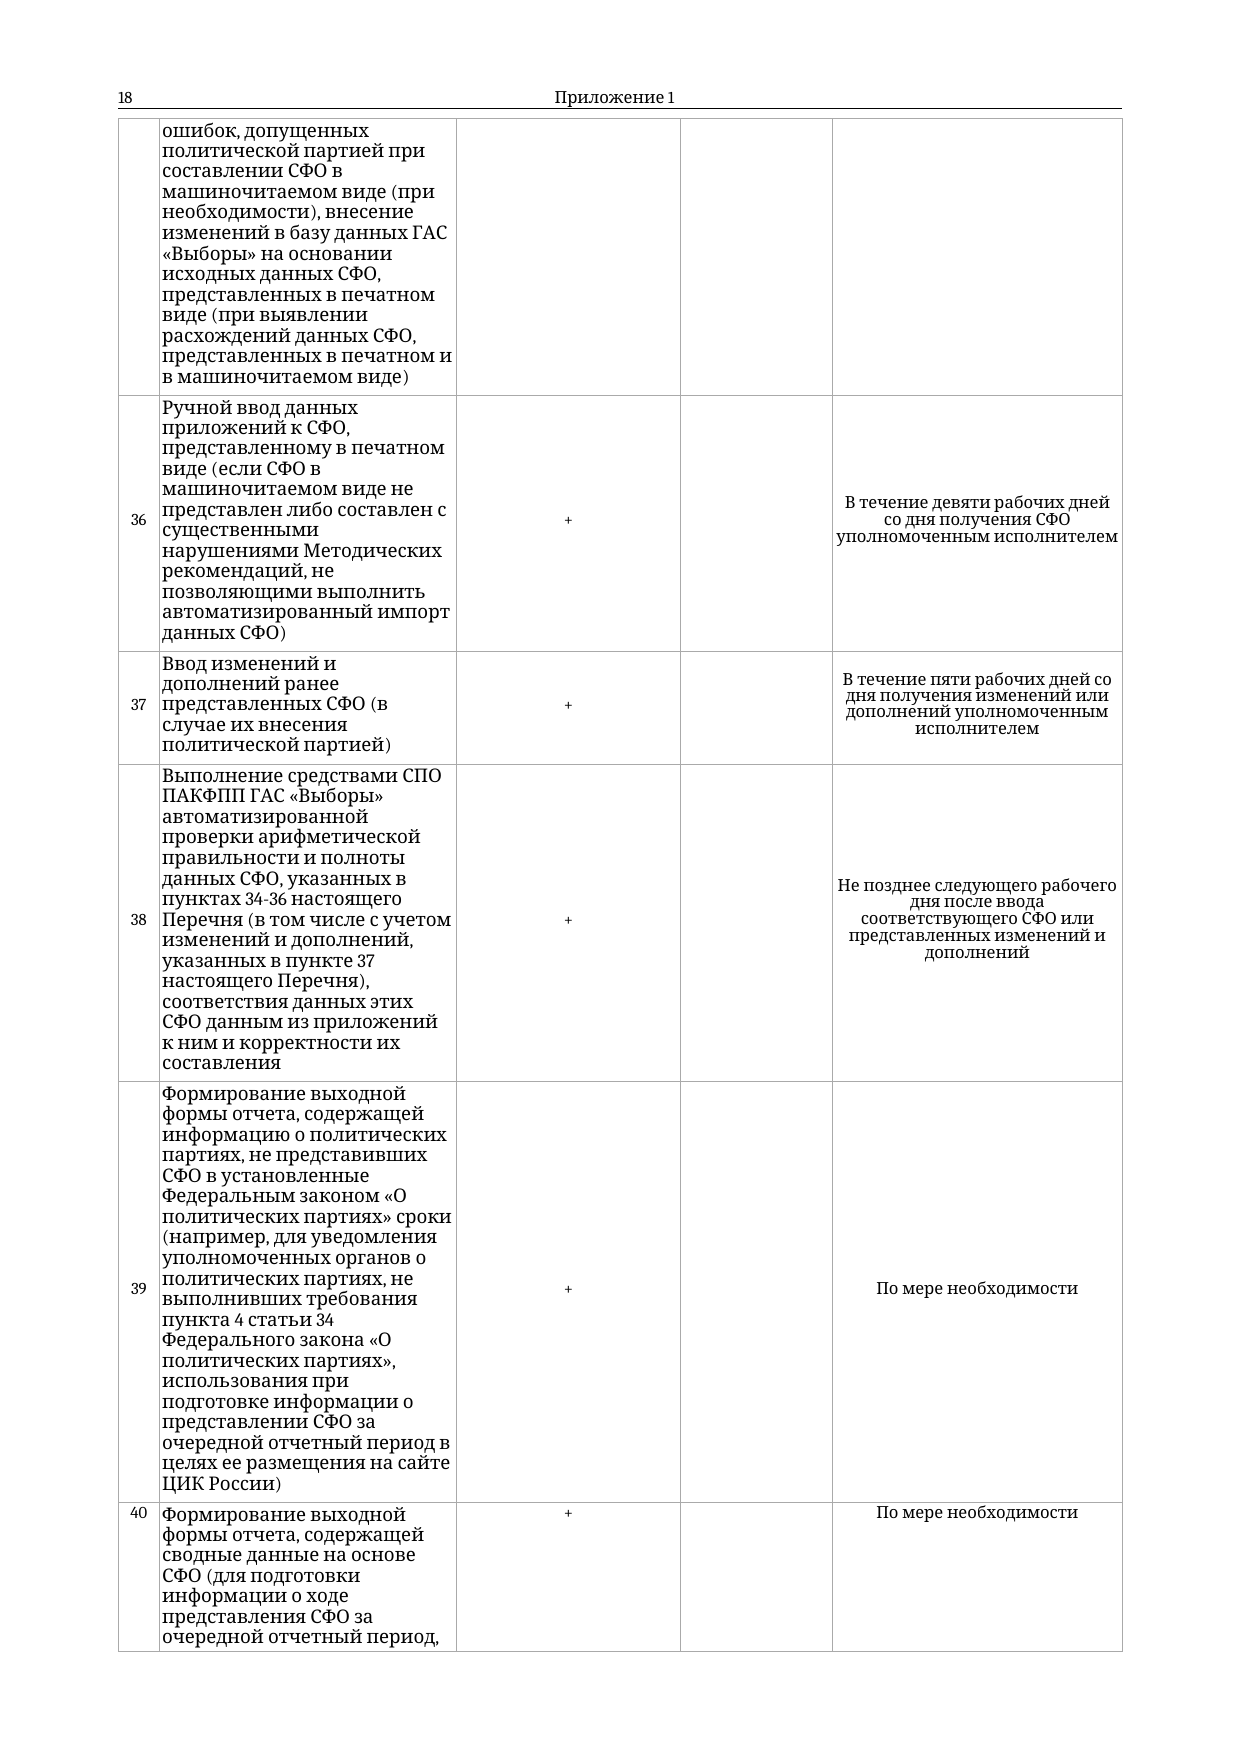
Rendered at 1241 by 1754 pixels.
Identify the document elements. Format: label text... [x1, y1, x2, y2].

table_cell 40 [119, 1503, 159, 1651]
table_cell + [457, 652, 680, 764]
table_cell + [457, 396, 680, 651]
table_cell Выполнение средствами СПО ПАКФПП ГАС «Выборы» автоматизированной проверки арифметической правильности и полноты данных СФО, указанных в пунктах 34-36 настоящего Перечня (в том числе с учетом изменений и дополнений, указанных в пункте 37 настоящего Перечня), соответствия данных этих СФО данным из приложений к ним и корректности их составления [160, 765, 456, 1081]
table_cell [457, 119, 680, 395]
table_cell Формирование выходной формы отчета, содержащей сводные данные на основе СФО (для подготовки информации о ходе представления СФО за очередной отчетный период, [160, 1503, 456, 1651]
table_cell [681, 119, 832, 395]
table_cell + [457, 1503, 680, 1651]
table_cell 37 [119, 652, 159, 764]
table_cell ошибок, допущенных политической партией при составлении СФО в машиночитаемом виде (при необходимости), внесение изменений в базу данных ГАС «Выборы» на основании исходных данных СФО, представленных в печатном виде (при выявлении расхождений данных СФО, представленных в печатном и в машиночитаемом виде) [160, 119, 456, 395]
table_cell По мере необходимости [833, 1082, 1122, 1502]
table_cell 38 [119, 765, 159, 1081]
table_cell [681, 765, 832, 1081]
table_cell [681, 652, 832, 764]
table_cell [119, 119, 159, 395]
table_cell [833, 119, 1122, 395]
table_cell [681, 396, 832, 651]
table_cell + [457, 765, 680, 1081]
table_cell + [457, 1082, 680, 1502]
table_cell В течение пяти рабочих дней со дня получения изменений или дополнений уполномоченным исполнителем [833, 652, 1122, 764]
table_cell [681, 1082, 832, 1502]
table_cell Ручной ввод данных приложений к СФО, представленному в печатном виде (если СФО в машиночитаемом виде не представлен либо составлен с существенными нарушениями Методических рекомендаций, не позволяющими выполнить автоматизированный импорт данных СФО) [160, 396, 456, 651]
table_cell Формирование выходной формы отчета, содержащей информацию о политических партиях, не представивших СФО в установленные Федеральным законом «О политических партиях» сроки (например, для уведомления уполномоченных органов о политических партиях, не выполнивших требования пункта 4 статьи 34 Федерального закона «О политических партиях», использования при подготовке информации о представлении СФО за очередной отчетный период в целях ее размещения на сайте ЦИК России) [160, 1082, 456, 1502]
table_cell 39 [119, 1082, 159, 1502]
table_cell В течение девяти рабочих дней со дня получения СФО уполномоченным исполнителем [833, 396, 1122, 651]
table_cell По мере необходимости [833, 1503, 1122, 1651]
table_cell [681, 1503, 832, 1651]
table_cell Ввод изменений и дополнений ранее представленных СФО (в случае их внесения политической партией) [160, 652, 456, 764]
table_cell 36 [119, 396, 159, 651]
table_cell Не позднее следующего рабочего дня после ввода соответствующего СФО или представленных изменений и дополнений [833, 765, 1122, 1081]
